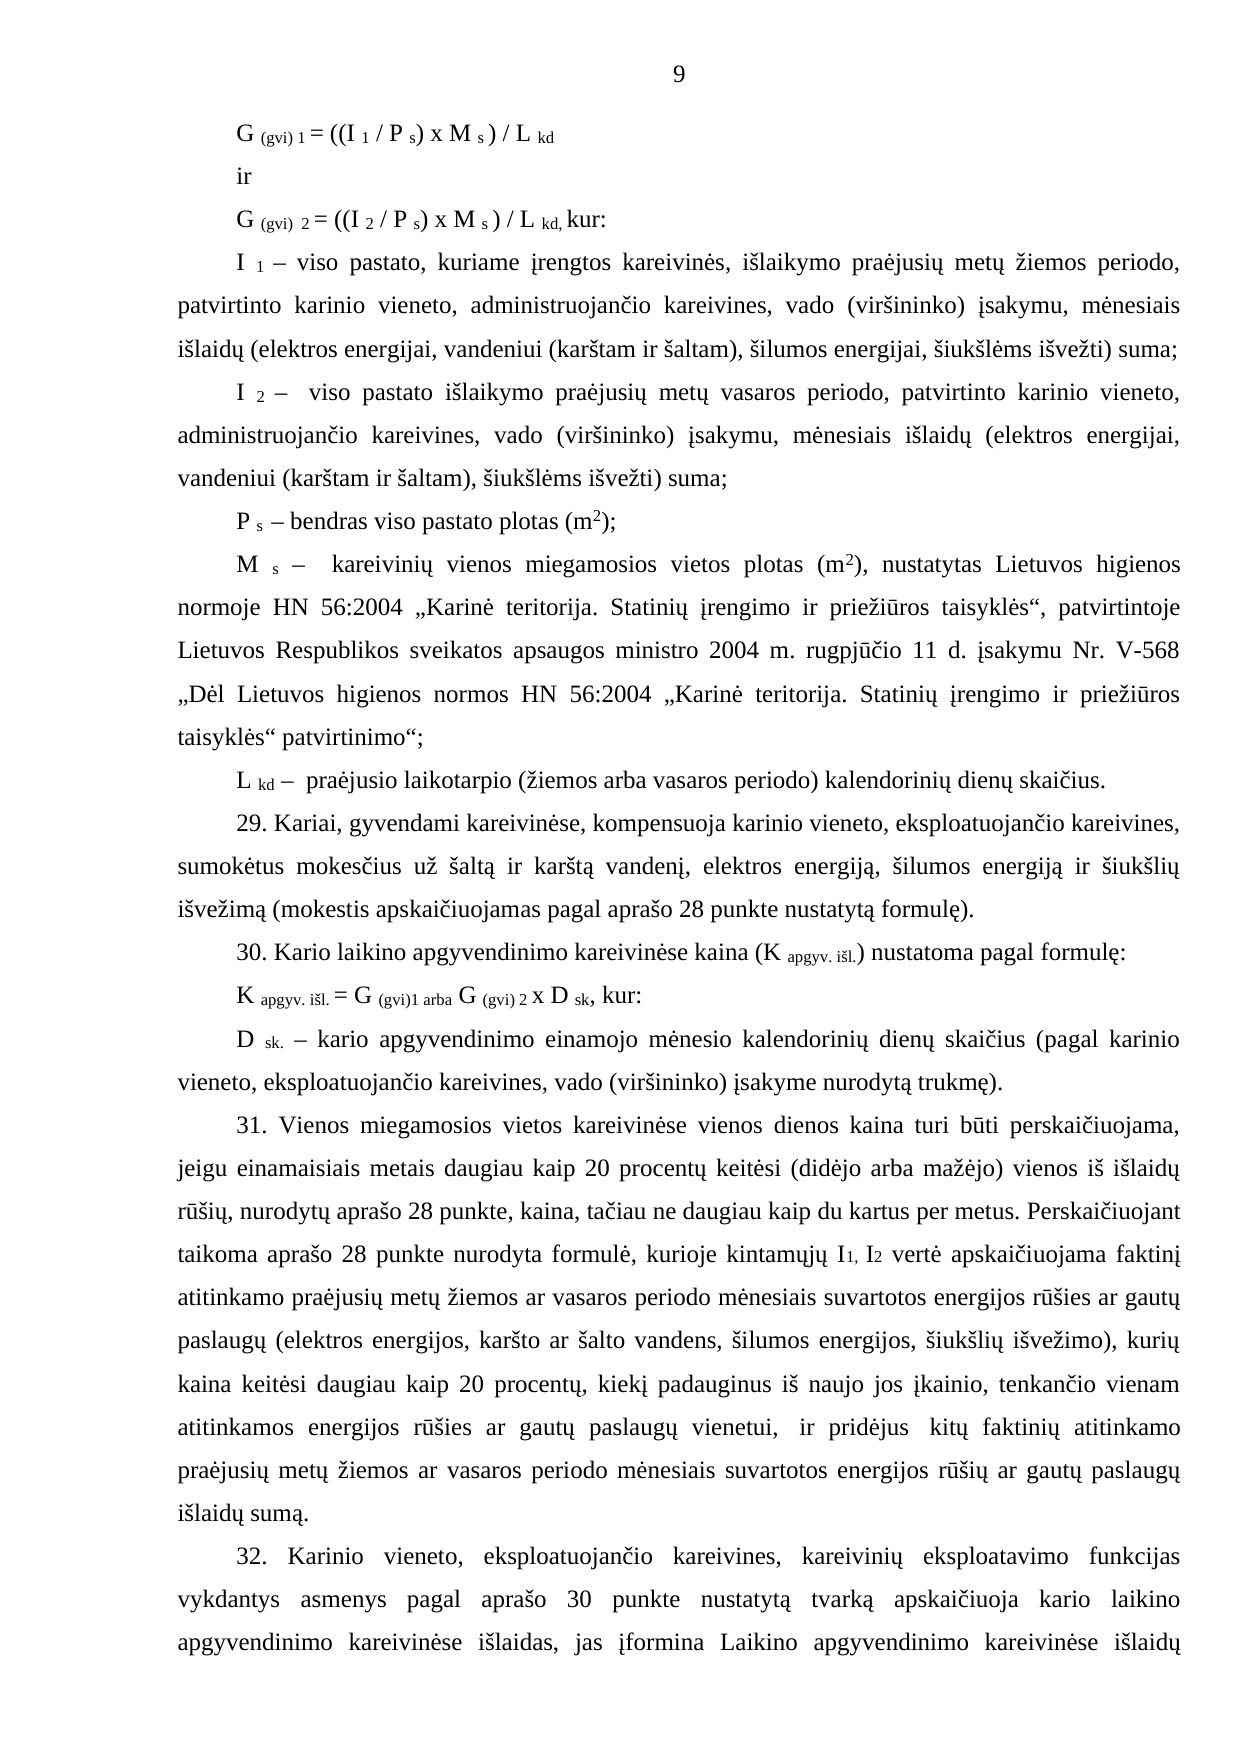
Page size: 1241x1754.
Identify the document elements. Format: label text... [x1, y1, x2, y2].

text 32. Karinio vieneto, eksploatuojančio kareivines, kareivinių eksploatavimo funkcijas vykdantys asmenys pagal aprašo 30 punkte nustatytą tvarką apskaičiuoja kario laikino apgyvendinimo kareivinėse išlaidas, jas įformina Laikino apgyvendinimo kareivinėse išlaidų [177, 1541, 1181, 1656]
text 29. Kariai, gyvendami kareivinėse, kompensuoja karinio vieneto, eksploatuojančio kareivines, sumokėtus mokesčius už šaltą ir karštą vandenį, elektros energiją, šilumos energiją ir šiukšlių išvežimą (mokestis apskaičiuojamas pagal aprašo 28 punkte nustatytą formulę). [177, 808, 1181, 923]
text 31. Vienos miegamosios vietos kareivinėse vienos dienos kaina turi būti perskaičiuojama, jeigu einamaisiais metais daugiau kaip 20 procentų keitėsi (didėjo arba mažėjo) vienos iš išlaidų rūšių, nurodytų aprašo 28 punkte, kaina, tačiau ne daugiau kaip du kartus per metus. Perskaičiuojant taikoma aprašo 28 punkte nurodyta formulė, kurioje kintamųjų I1, I2 vertė apskaičiuojama faktinį atitinkamo praėjusių metų žiemos ar vasaros periodo mėnesiais suvartotos energijos rūšies ar gautų paslaugų (elektros energijos, karšto ar šalto vandens, šilumos energijos, šiukšlių išvežimo), kurių kaina keitėsi daugiau kaip 20 procentų, kiekį padauginus iš naujo jos įkainio, tenkančio vienam atitinkamos energijos rūšies ar gautų paslaugų vienetui, ir pridėjus kitų faktinių atitinkamo praėjusių metų žiemos ar vasaros periodo mėnesiais suvartotos energijos rūšių ar gautų paslaugų išlaidų sumą. [177, 1110, 1181, 1527]
text G (gvi) 1 = ((I 1 / P s) x M s ) / L kd [177, 118, 1181, 147]
text I 1 – viso pastato, kuriame įrengtos kareivinės, išlaikymo praėjusių metų žiemos periodo, patvirtinto karinio vieneto, administruojančio kareivines, vado (viršininko) įsakymu, mėnesiais išlaidų (elektros energijai, vandeniui (karštam ir šaltam), šilumos energijai, šiukšlėms išvežti) suma; [177, 247, 1181, 362]
text D sk. – kario apgyvendinimo einamojo mėnesio kalendorinių dienų skaičius (pagal karinio vieneto, eksploatuojančio kareivines, vado (viršininko) įsakyme nurodytą trukmę). [177, 1024, 1181, 1096]
text M s – kareivinių vienos miegamosios vietos plotas (m2), nustatytas Lietuvos higienos normoje HN 56:2004 „Karinė teritorija. Statinių įrengimo ir priežiūros taisyklės“, patvirtintoje Lietuvos Respublikos sveikatos apsaugos ministro 2004 m. rugpjūčio 11 d. įsakymu Nr. V-568 „Dėl Lietuvos higienos normos HN 56:2004 „Karinė teritorija. Statinių įrengimo ir priežiūros taisyklės“ patvirtinimo“; [177, 549, 1181, 751]
text L kd – praėjusio laikotarpio (žiemos arba vasaros periodo) kalendorinių dienų skaičius. [177, 765, 1181, 794]
text P s – bendras viso pastato plotas (m2); [177, 506, 1181, 535]
text 30. Kario laikino apgyvendinimo kareivinėse kaina (K apgyv. išl.) nustatoma pagal formulę: [177, 937, 1181, 966]
text I 2 – viso pastato išlaikymo praėjusių metų vasaros periodo, patvirtinto karinio vieneto, administruojančio kareivines, vado (viršininko) įsakymu, mėnesiais išlaidų (elektros energijai, vandeniui (karštam ir šaltam), šiukšlėms išvežti) suma; [177, 377, 1181, 492]
text K apgyv. išl. = G (gvi)1 arba G (gvi) 2 x D sk, kur: [177, 981, 1181, 1009]
text ir [177, 161, 1181, 190]
text G (gvi) 2 = ((I 2 / P s) x M s ) / L kd, kur: [177, 204, 1181, 233]
